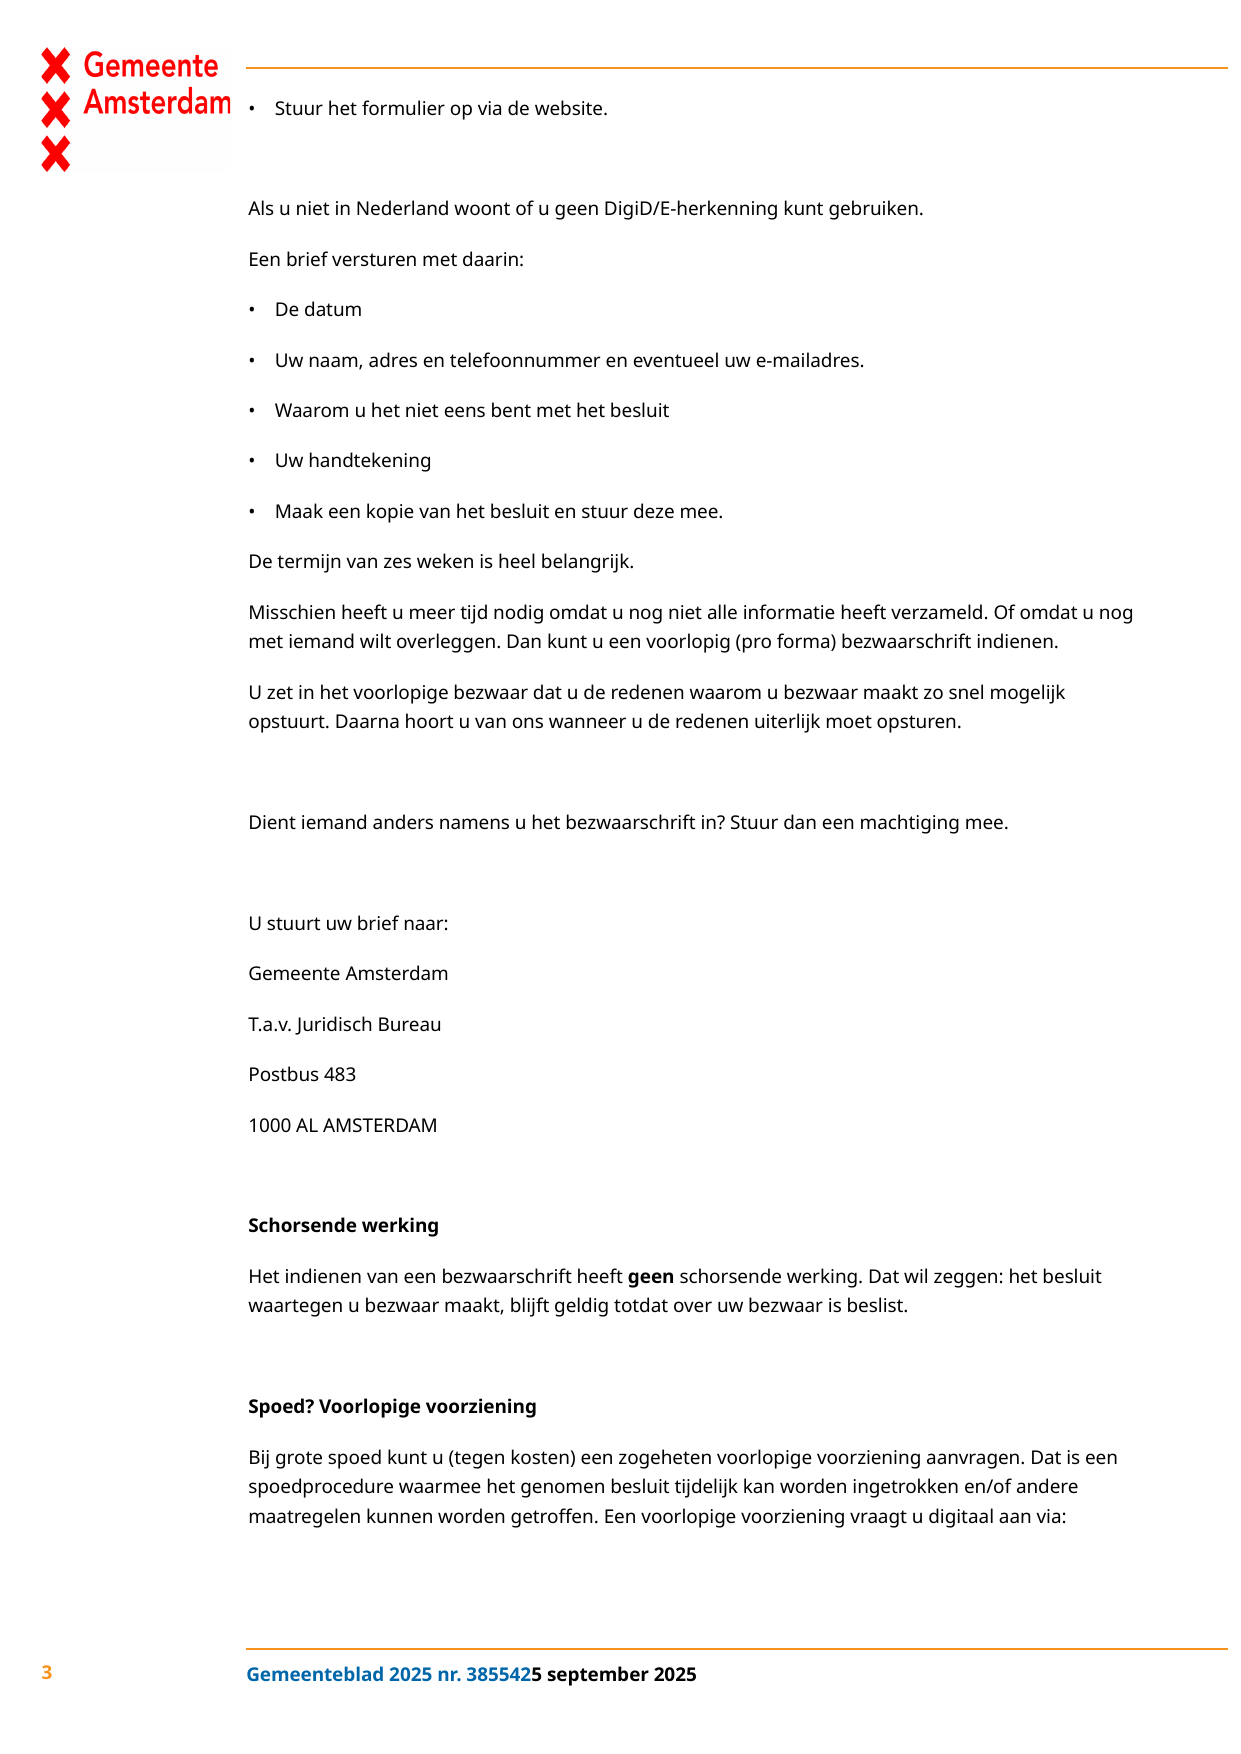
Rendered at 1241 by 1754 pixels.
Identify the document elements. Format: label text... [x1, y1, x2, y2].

text Postbus 483 [248, 1061, 1152, 1087]
text • Stuur het formulier op via de website. [248, 95, 1152, 121]
text 1000 AL AMSTERDAM [248, 1112, 1152, 1138]
text Schorsende werking [248, 1213, 1152, 1238]
text • Uw handtekening [248, 448, 1152, 473]
text • Maak een kopie van het besluit en stuur deze mee. [248, 498, 1152, 524]
text Een brief versturen met daarin: [248, 246, 1152, 272]
text Het indienen van een bezwaarschrift heeft geen schorsende werking. Dat wil zeggen: het besluit waartegen u bezwaar maakt, blijft geldig totdat over uw bezwaar is beslist. [248, 1263, 1152, 1318]
text Spoed? Voorlopige voorziening [248, 1393, 1152, 1419]
text Gemeente Amsterdam [248, 961, 1152, 986]
text Dient iemand anders namens u het bezwaarschrift in? Stuur dan een machtiging mee. [248, 809, 1152, 835]
text T.a.v. Juridisch Bureau [248, 1011, 1152, 1037]
picture [41, 47, 231, 172]
text • De datum [248, 296, 1152, 322]
text Misschien heeft u meer tijd nodig omdat u nog niet alle informatie heeft verzameld. Of omdat u nog met iemand wilt overleggen. Dan kunt u een voorlopig (pro forma) bezwaarschrift indienen. [248, 599, 1152, 654]
text De termijn van zes weken is heel belangrijk. [248, 548, 1152, 574]
text U stuurt uw brief naar: [248, 910, 1152, 936]
text Als u niet in Nederland woont of u geen DigiD/E-herkenning kunt gebruiken. [248, 196, 1152, 221]
text Bij grote spoed kunt u (tegen kosten) een zogeheten voorlopige voorziening aanvragen. Dat is een spoedprocedure waarmee het genomen besluit tijdelijk kan worden ingetrokken en/of andere maatregelen kunnen worden getroffen. Een voorlopige voorziening vraagt u digitaal aan via: [248, 1444, 1152, 1529]
text • Waarom u het niet eens bent met het besluit [248, 397, 1152, 423]
text • Uw naam, adres en telefoonnummer en eventueel uw e-mailadres. [248, 347, 1152, 373]
text U zet in het voorlopige bezwaar dat u de redenen waarom u bezwaar maakt zo snel mogelijk opstuurt. Daarna hoort u van ons wanneer u de redenen uiterlijk moet opsturen. [248, 679, 1152, 734]
